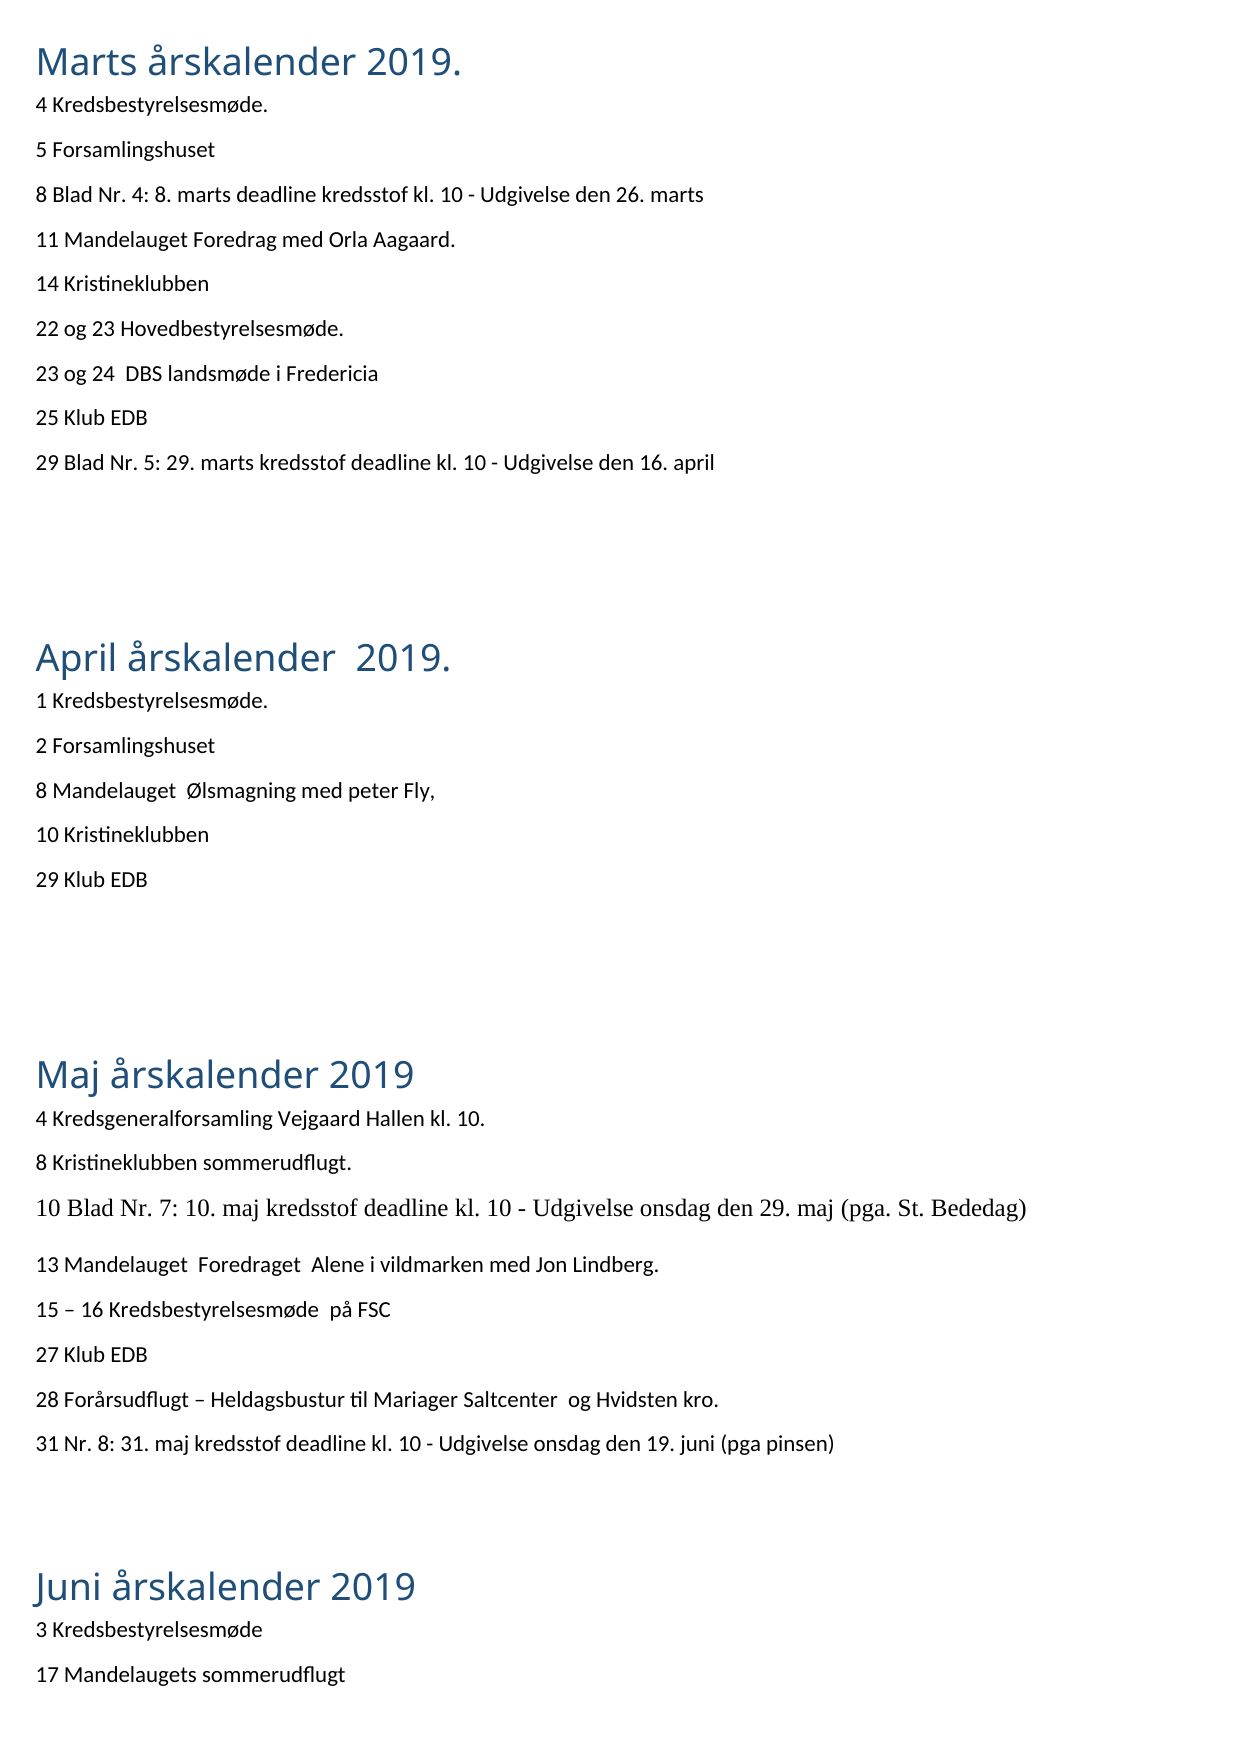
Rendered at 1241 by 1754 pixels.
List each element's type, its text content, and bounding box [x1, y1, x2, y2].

text 10 Blad Nr. 7: 10. maj kredsstof deadline kl. 10 - Udgivelse onsdag den 29. maj (pga. St. Bededag) [35, 1193, 1205, 1222]
text 8 Blad Nr. 4: 8. marts deadline kredsstof kl. 10 - Udgivelse den 26. marts [35, 180, 1205, 208]
text 4 Kredsbestyrelsesmøde. [35, 91, 1205, 119]
text 17 Mandelaugets sommerudflugt [35, 1660, 1205, 1688]
subtitle Marts årskalender 2019. [35, 35, 1205, 86]
subtitle Juni årskalender 2019 [35, 1560, 1205, 1611]
text 3 Kredsbestyrelsesmøde [35, 1616, 1205, 1644]
text 28 Forårsudflugt – Heldagsbustur til Mariager Saltcenter og Hvidsten kro. [35, 1385, 1205, 1413]
text 5 Forsamlingshuset [35, 135, 1205, 163]
text 29 Klub EDB [35, 865, 1205, 893]
text 27 Klub EDB [35, 1340, 1205, 1368]
text 29 Blad Nr. 5: 29. marts kredsstof deadline kl. 10 - Udgivelse den 16. april [35, 448, 1205, 476]
text 25 Klub EDB [35, 403, 1205, 431]
text 14 Kristineklubben [35, 269, 1205, 297]
text 11 Mandelauget Foredrag med Orla Aagaard. [35, 225, 1205, 253]
text 13 Mandelauget Foredraget Alene i vildmarken med Jon Lindberg. [35, 1251, 1205, 1279]
text 4 Kredsgeneralforsamling Vejgaard Hallen kl. 10. [35, 1104, 1205, 1132]
text 10 Kristineklubben [35, 821, 1205, 849]
text 8 Kristineklubben sommerudflugt. [35, 1148, 1205, 1176]
text 2 Forsamlingshuset [35, 731, 1205, 759]
text 23 og 24 DBS landsmøde i Fredericia [35, 359, 1205, 387]
text 1 Kredsbestyrelsesmøde. [35, 687, 1205, 714]
text 8 Mandelauget Ølsmagning med peter Fly, [35, 776, 1205, 804]
text 15 – 16 Kredsbestyrelsesmøde på FSC [35, 1295, 1205, 1323]
text 31 Nr. 8: 31. maj kredsstof deadline kl. 10 - Udgivelse onsdag den 19. juni (pga pinsen) [35, 1429, 1205, 1457]
text 22 og 23 Hovedbestyrelsesmøde. [35, 314, 1205, 342]
subtitle April årskalender 2019. [35, 631, 1205, 682]
subtitle Maj årskalender 2019 [35, 1048, 1205, 1099]
